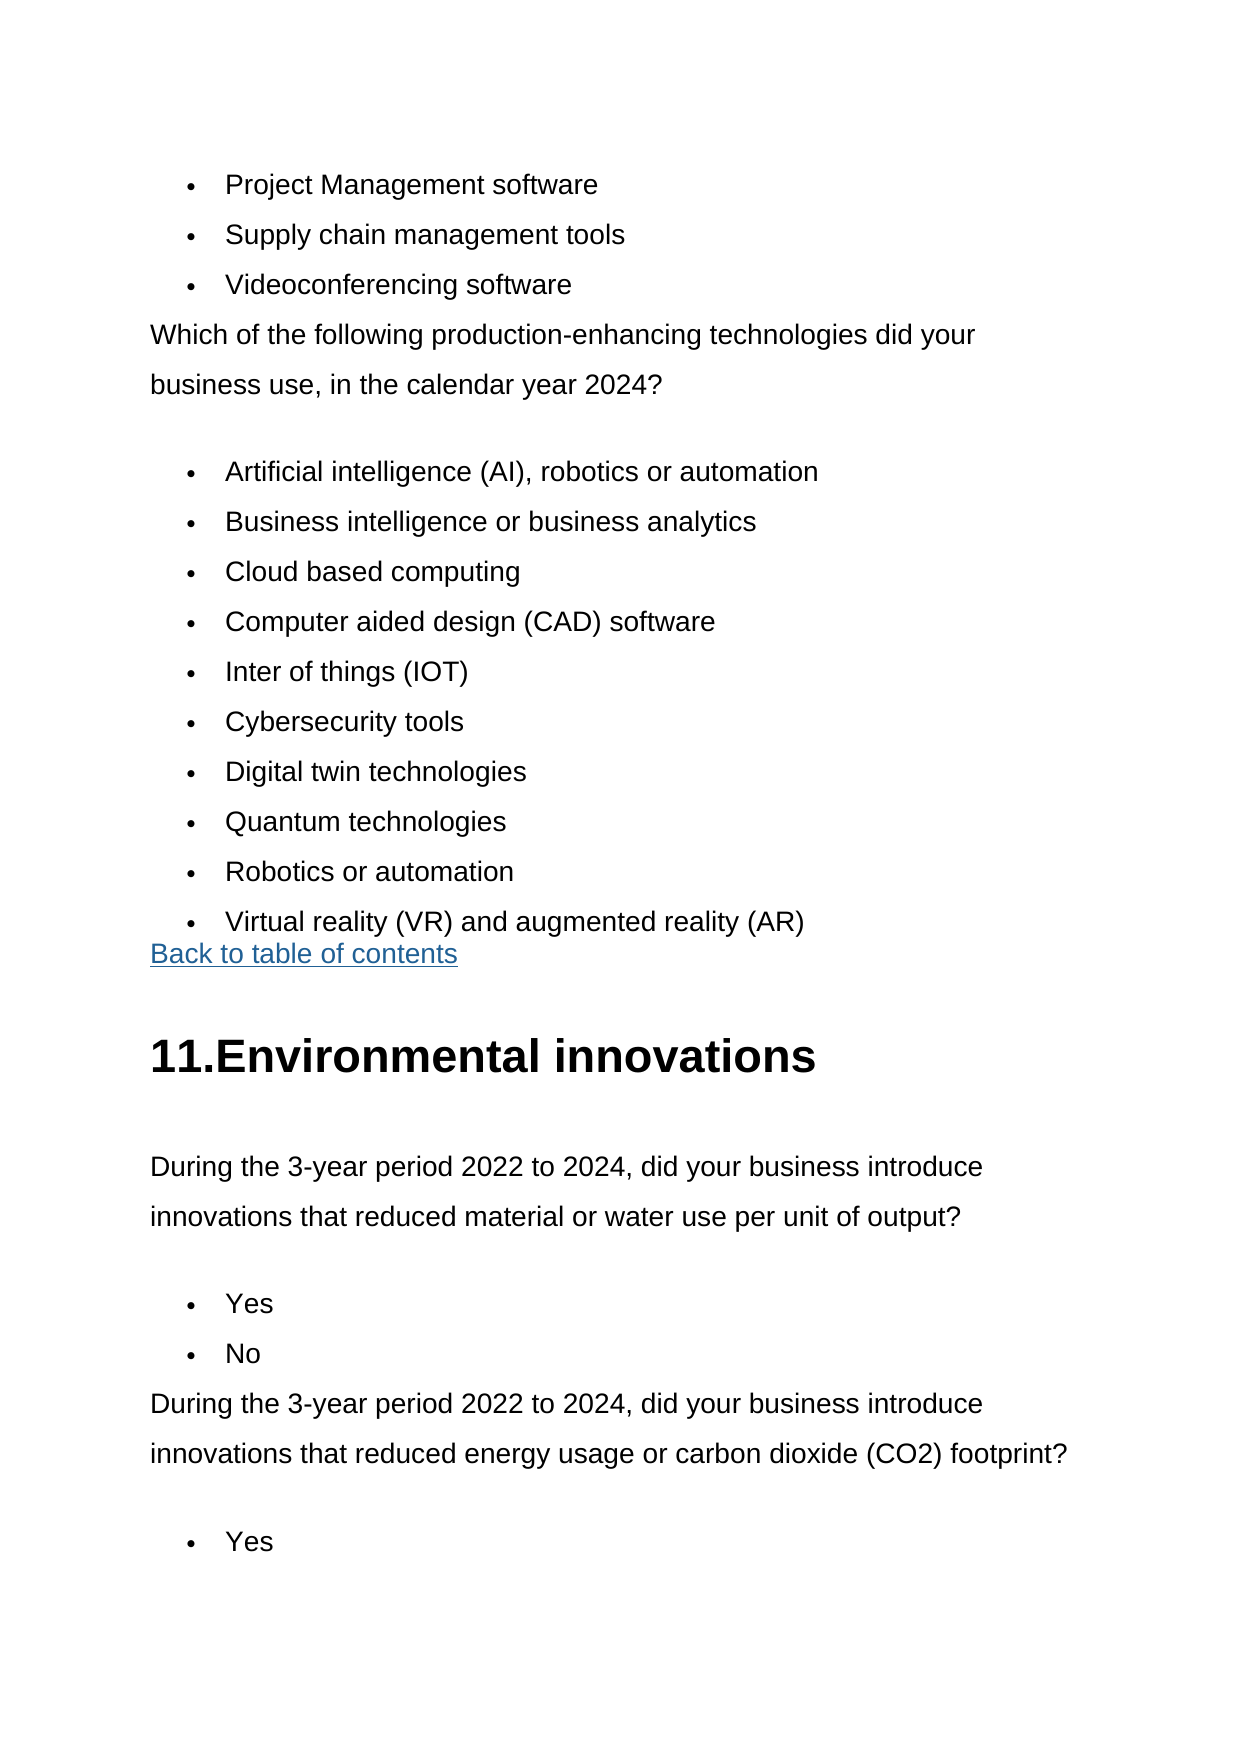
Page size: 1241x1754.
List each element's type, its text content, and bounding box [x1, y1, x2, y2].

text Which of the following production-enhancing technologies did your business use, in the calendar year 2024? [150, 300, 1090, 400]
list Quantum technologies [187, 787, 1090, 837]
subtitle 11.Environmental innovations [150, 1020, 1090, 1082]
list Yes [187, 1270, 1090, 1320]
list Cybersecurity tools [187, 687, 1090, 737]
list Robotics or automation [187, 837, 1090, 887]
list Cloud based computing [187, 537, 1090, 587]
text During the 3-year period 2022 to 2024, did your business introduce innovations that reduced material or water use per unit of output? [150, 1132, 1090, 1232]
text During the 3-year period 2022 to 2024, did your business introduce innovations that reduced energy usage or carbon dioxide (CO2) footprint? [150, 1370, 1090, 1470]
list Computer aided design (CAD) software [187, 587, 1090, 637]
list Videoconferencing software [187, 250, 1090, 300]
text Back to table of contents [150, 937, 1090, 970]
list Inter of things (IOT) [187, 637, 1090, 687]
list Project Management software [187, 150, 1090, 200]
list Artificial intelligence (AI), robotics or automation [187, 437, 1090, 487]
list Yes [187, 1507, 1090, 1557]
list Supply chain management tools [187, 200, 1090, 250]
list Digital twin technologies [187, 737, 1090, 787]
list Virtual reality (VR) and augmented reality (AR) [187, 887, 1090, 937]
list No [187, 1320, 1090, 1370]
list Business intelligence or business analytics [187, 487, 1090, 537]
